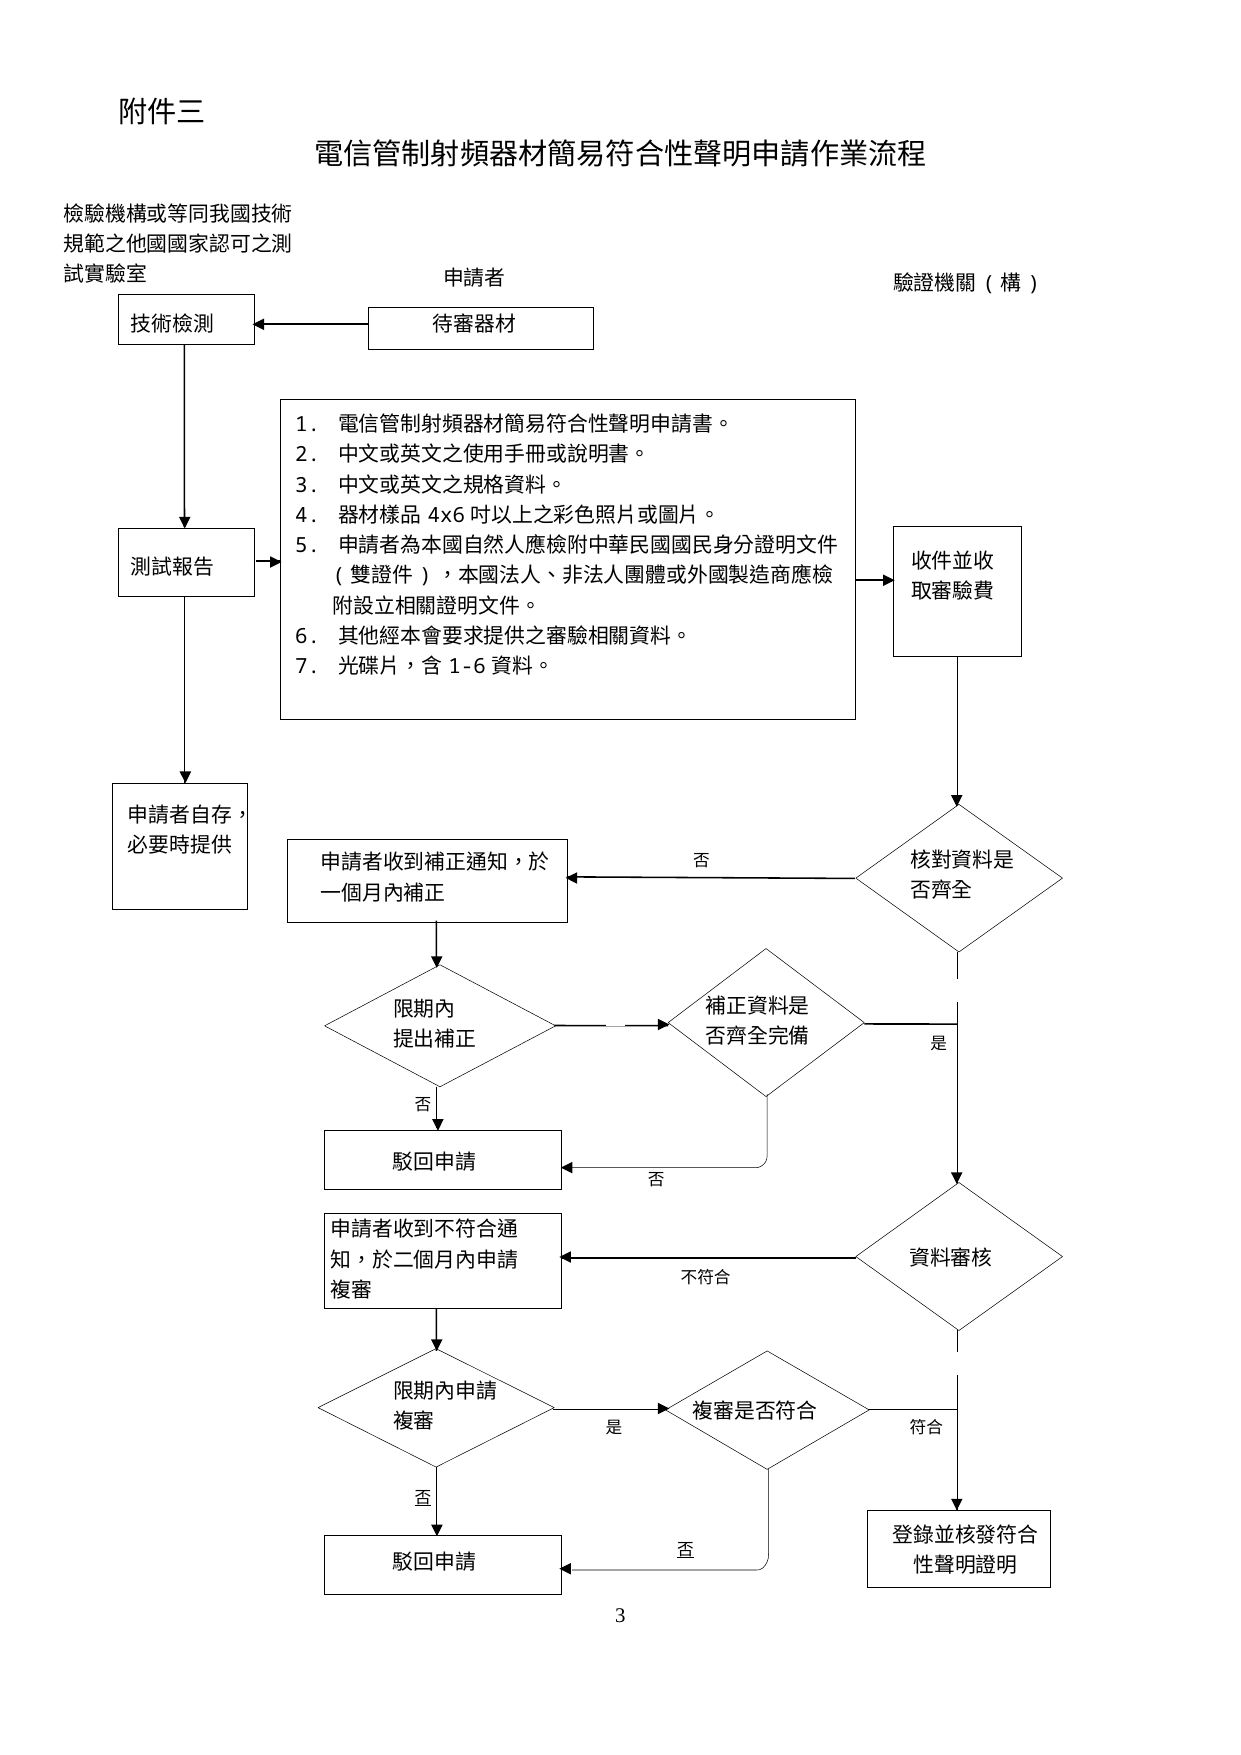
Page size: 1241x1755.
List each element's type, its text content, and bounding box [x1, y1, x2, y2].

text 附件三 [118, 89, 1122, 131]
text 電信管制射頻器材簡易符合性聲明申請作業流程 [118, 131, 1122, 173]
